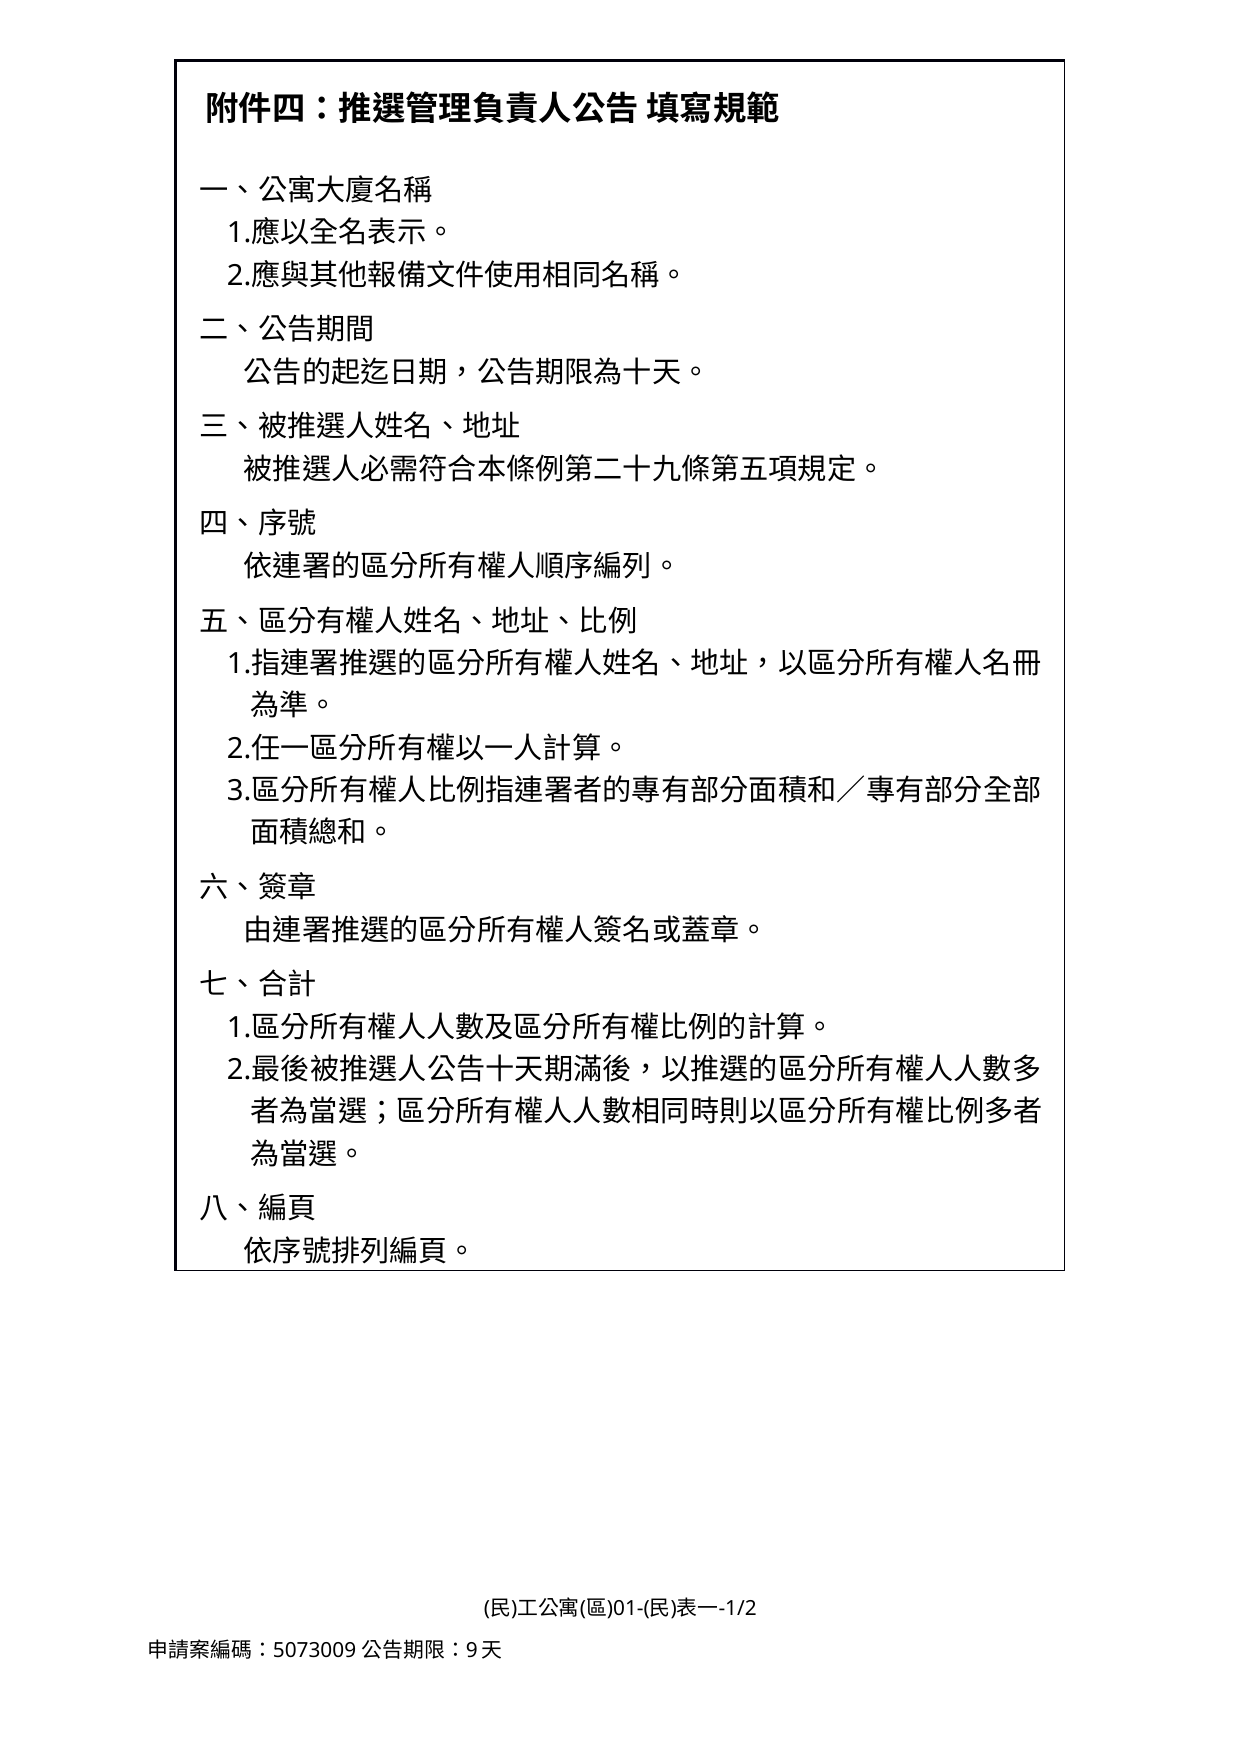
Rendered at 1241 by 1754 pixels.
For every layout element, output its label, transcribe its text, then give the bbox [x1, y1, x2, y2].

table_header 附件四：推選管理負責人公告 填寫規範 一、公寓大廈名稱 1.應以全名表示。 2.應與其他報備文件使用相同名稱。 二、公告期間 公告的起迄日期，公告期限為十天。 三、被推選人姓名、地址 被推選人必需符合本條例第二十九條第五項規定。 四、序號 依連署的區分所有權人順序編列。 五、區分有權人姓名、地址、比例 1.指連署推選的區分所有權人姓名、地址，以區分所有權人名冊為準。 2.任一區分所有權以一人計算。 3.區分所有權人比例指連署者的專有部分面積和／專有部分全部面積總和。 六、簽章 由連署推選的區分所有權人簽名或蓋章。 七、合計 1.區分所有權人人數及區分所有權比例的計算。 2.最後被推選人公告十天期滿後，以推選的區分所有權人人數多者為當選；區分所有權人人數相同時則以區分所有權比例多者為當選。 八、編頁 依序號排列編頁。 [177, 62, 1064, 1269]
